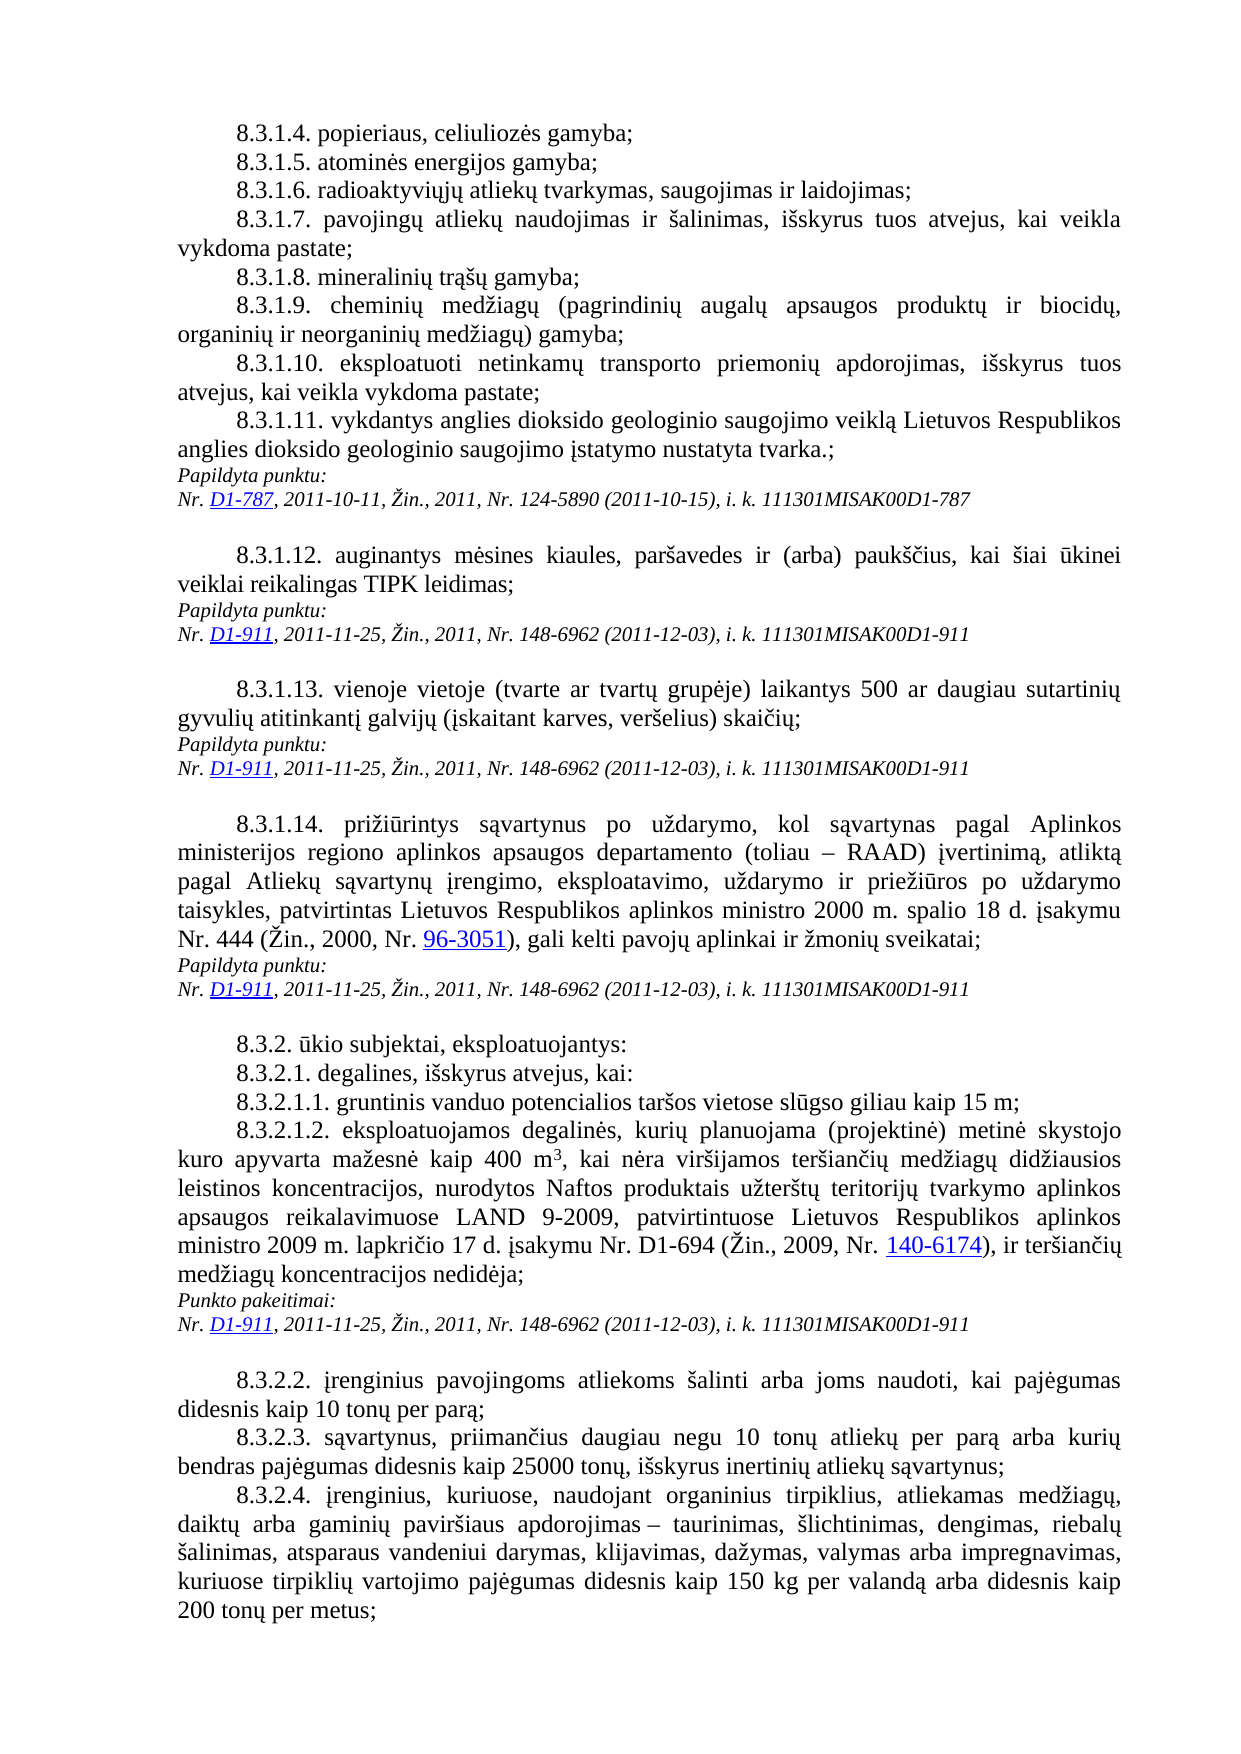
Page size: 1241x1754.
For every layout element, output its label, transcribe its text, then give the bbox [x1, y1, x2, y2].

text Papildyta punktu: [177, 463, 1122, 487]
text 8.3.2.1.2. eksploatuojamos degalinės, kurių planuojama (projektinė) metinė skystojo kuro apyvarta mažesnė kaip 400 m3, kai nėra viršijamos teršiančių medžiagų didžiausios leistinos koncentracijos, nurodytos Naftos produktais užterštų teritorijų tvarkymo aplinkos apsaugos reikalavimuose LAND 9-2009, patvirtintuose Lietuvos Respublikos aplinkos ministro 2009 m. lapkričio 17 d. įsakymu Nr. D1-694 (Žin., 2009, Nr. 140-6174), ir teršiančių medžiagų koncentracijos nedidėja; [177, 1116, 1122, 1288]
text 8.3.1.5. atominės energijos gamyba; [177, 147, 1122, 176]
text Papildyta punktu: [177, 732, 1122, 756]
text 8.3.2.4. įrenginius, kuriuose, naudojant organinius tirpiklius, atliekamas medžiagų, daiktų arba gaminių paviršiaus apdorojimas – taurinimas, šlichtinimas, dengimas, riebalų šalinimas, atsparaus vandeniui darymas, klijavimas, dažymas, valymas arba impregnavimas, kuriuose tirpiklių vartojimo pajėgumas didesnis kaip 150 kg per valandą arba didesnis kaip 200 tonų per metus; [177, 1480, 1122, 1624]
text 8.3.1.14. prižiūrintys sąvartynus po uždarymo, kol sąvartynas pagal Aplinkos ministerijos regiono aplinkos apsaugos departamento (toliau – RAAD) įvertinimą, atliktą pagal Atliekų sąvartynų įrengimo, eksploatavimo, uždarymo ir priežiūros po uždarymo taisykles, patvirtintas Lietuvos Respublikos aplinkos ministro 2000 m. spalio 18 d. įsakymu Nr. 444 (Žin., 2000, Nr. 96-3051), gali kelti pavojų aplinkai ir žmonių sveikatai; [177, 809, 1122, 952]
text 8.3.1.13. vienoje vietoje (tvarte ar tvartų grupėje) laikantys 500 ar daugiau sutartinių gyvulių atitinkantį galvijų (įskaitant karves, veršelius) skaičių; [177, 674, 1122, 732]
text Nr. D1-911, 2011-11-25, Žin., 2011, Nr. 148-6962 (2011-12-03), i. k. 111301MISAK00D1-911 [177, 756, 1122, 780]
text Papildyta punktu: [177, 952, 1122, 977]
text 8.3.2.2. įrenginius pavojingoms atliekoms šalinti arba joms naudoti, kai pajėgumas didesnis kaip 10 tonų per parą; [177, 1365, 1122, 1422]
text 8.3.1.4. popieriaus, celiuliozės gamyba; [177, 118, 1122, 147]
text Nr. D1-911, 2011-11-25, Žin., 2011, Nr. 148-6962 (2011-12-03), i. k. 111301MISAK00D1-911 [177, 1312, 1122, 1336]
text 8.3.1.9. cheminių medžiagų (pagrindinių augalų apsaugos produktų ir biocidų, organinių ir neorganinių medžiagų) gamyba; [177, 291, 1122, 348]
text Nr. D1-911, 2011-11-25, Žin., 2011, Nr. 148-6962 (2011-12-03), i. k. 111301MISAK00D1-911 [177, 622, 1122, 646]
text 8.3.1.8. mineralinių trąšų gamyba; [177, 262, 1122, 291]
text 8.3.2.1. degalines, išskyrus atvejus, kai: [177, 1058, 1122, 1087]
text 8.3.1.11. vykdantys anglies dioksido geologinio saugojimo veiklą Lietuvos Respublikos anglies dioksido geologinio saugojimo įstatymo nustatyta tvarka.; [177, 406, 1122, 463]
text Nr. D1-911, 2011-11-25, Žin., 2011, Nr. 148-6962 (2011-12-03), i. k. 111301MISAK00D1-911 [177, 977, 1122, 1001]
text Punkto pakeitimai: [177, 1288, 1122, 1312]
text 8.3.1.10. eksploatuoti netinkamų transporto priemonių apdorojimas, išskyrus tuos atvejus, kai veikla vykdoma pastate; [177, 348, 1122, 406]
text Nr. D1-787, 2011-10-11, Žin., 2011, Nr. 124-5890 (2011-10-15), i. k. 111301MISAK00D1-787 [177, 487, 1122, 511]
text 8.3.2.1.1. gruntinis vanduo potencialios taršos vietose slūgso giliau kaip 15 m; [177, 1087, 1122, 1116]
text 8.3.1.6. radioaktyviųjų atliekų tvarkymas, saugojimas ir laidojimas; [177, 176, 1122, 204]
text 8.3.2.3. sąvartynus, priimančius daugiau negu 10 tonų atliekų per parą arba kurių bendras pajėgumas didesnis kaip 25000 tonų, išskyrus inertinių atliekų sąvartynus; [177, 1422, 1122, 1480]
text 8.3.1.12. auginantys mėsines kiaules, paršavedes ir (arba) paukščius, kai šiai ūkinei veiklai reikalingas TIPK leidimas; [177, 540, 1122, 597]
text 8.3.1.7. pavojingų atliekų naudojimas ir šalinimas, išskyrus tuos atvejus, kai veikla vykdoma pastate; [177, 204, 1122, 262]
text Papildyta punktu: [177, 597, 1122, 622]
text 8.3.2. ūkio subjektai, eksploatuojantys: [177, 1029, 1122, 1058]
